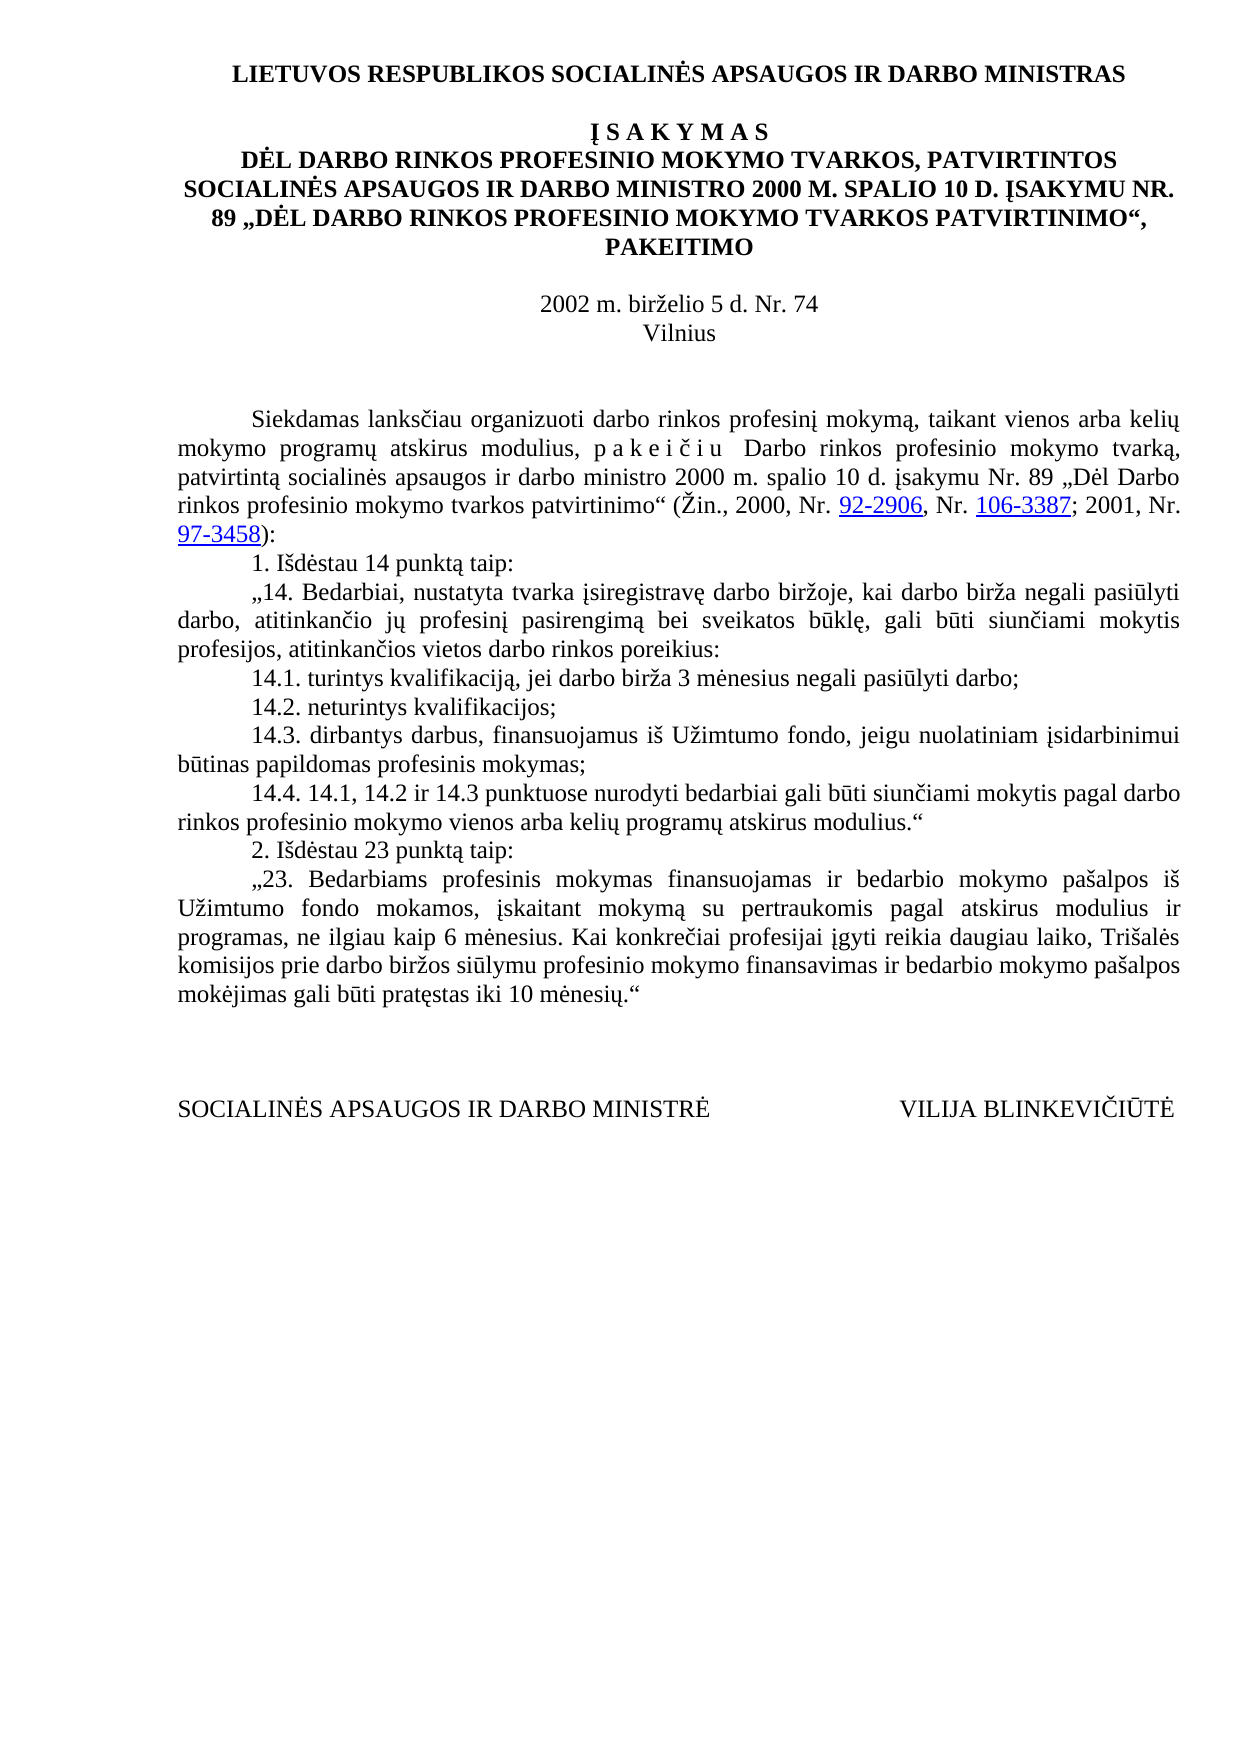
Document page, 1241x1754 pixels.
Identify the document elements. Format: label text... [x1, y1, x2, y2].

text 1. Išdėstau 14 punktą taip: [177, 548, 1181, 577]
text „23. Bedarbiams profesinis mokymas finansuojamas ir bedarbio mokymo pašalpos iš Užimtumo fondo mokamos, įskaitant mokymą su pertraukomis pagal atskirus modulius ir programas, ne ilgiau kaip 6 mėnesius. Kai konkrečiai profesijai įgyti reikia daugiau laiko, Trišalės komisijos prie darbo biržos siūlymu profesinio mokymo finansavimas ir bedarbio mokymo pašalpos mokėjimas gali būti pratęstas iki 10 mėnesių.“ [177, 864, 1181, 1008]
text „14. Bedarbiai, nustatyta tvarka įsiregistravę darbo biržoje, kai darbo birža negali pasiūlyti darbo, atitinkančio jų profesinį pasirengimą bei sveikatos būklę, gali būti siunčiami mokytis profesijos, atitinkančios vietos darbo rinkos poreikius: [177, 577, 1181, 663]
text 2. Išdėstau 23 punktą taip: [177, 835, 1181, 864]
text 2002 m. birželio 5 d. Nr. 74 [177, 289, 1181, 318]
text 14.2. neturintys kvalifikacijos; [177, 692, 1181, 720]
text 14.3. dirbantys darbus, finansuojamus iš Užimtumo fondo, jeigu nuolatiniam įsidarbinimui būtinas papildomas profesinis mokymas; [177, 720, 1181, 778]
text DĖL DARBO RINKOS PROFESINIO MOKYMO TVARKOS, PATVIRTINTOS SOCIALINĖS APSAUGOS IR DARBO MINISTRO 2000 M. SPALIO 10 D. ĮSAKYMU NR. 89 „DĖL DARBO RINKOS PROFESINIO MOKYMO TVARKOS PATVIRTINIMO“, PAKEITIMO [177, 145, 1181, 260]
text 14.4. 14.1, 14.2 ir 14.3 punktuose nurodyti bedarbiai gali būti siunčiami mokytis pagal darbo rinkos profesinio mokymo vienos arba kelių programų atskirus modulius.“ [177, 778, 1181, 835]
text LIETUVOS RESPUBLIKOS SOCIALINĖS APSAUGOS IR DARBO MINISTRAS [177, 59, 1181, 88]
text Vilnius [177, 318, 1181, 347]
text SOCIALINĖS APSAUGOS IR DARBO MINISTRĖ VILIJA BLINKEVIČIŪTĖ [177, 1094, 1181, 1123]
text Siekdamas lanksčiau organizuoti darbo rinkos profesinį mokymą, taikant vienos arba kelių mokymo programų atskirus modulius, pakeičiu Darbo rinkos profesinio mokymo tvarką, patvirtintą socialinės apsaugos ir darbo ministro 2000 m. spalio 10 d. įsakymu Nr. 89 „Dėl Darbo rinkos profesinio mokymo tvarkos patvirtinimo“ (Žin., 2000, Nr. 92-2906, Nr. 106-3387; 2001, Nr. 97-3458): [177, 404, 1181, 548]
text 14.1. turintys kvalifikaciją, jei darbo birža 3 mėnesius negali pasiūlyti darbo; [177, 663, 1181, 692]
text Į S A K Y M A S [177, 117, 1181, 145]
